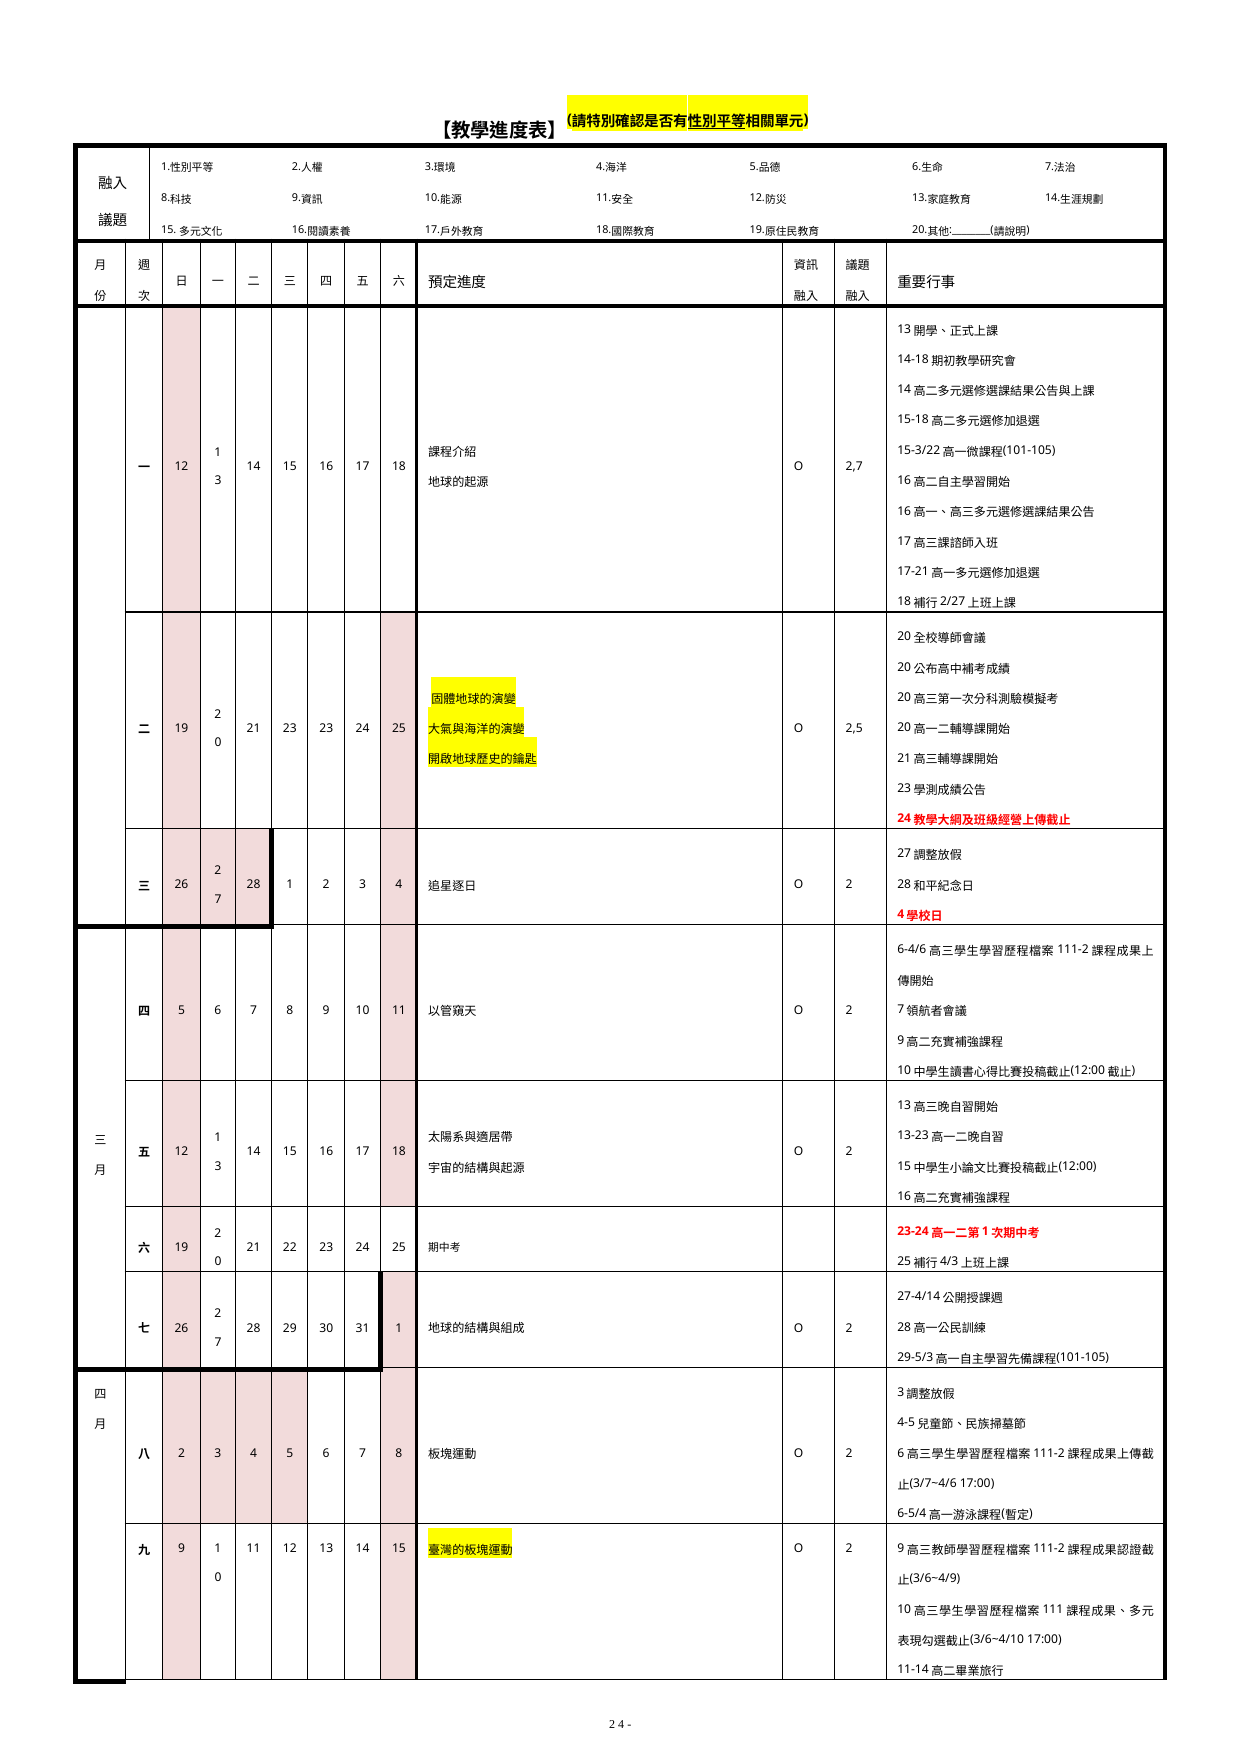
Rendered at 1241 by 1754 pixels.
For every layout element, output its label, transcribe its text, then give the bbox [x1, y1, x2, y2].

table_cell 12 [163, 1081, 200, 1206]
table_cell 16.閱讀素養 [281, 207, 413, 238]
table_cell 20 [201, 1207, 235, 1271]
table_cell 18.國際教育 [585, 207, 738, 238]
table_header 融入 議題 [78, 148, 149, 238]
table_cell 二 [126, 613, 162, 828]
table_cell 12 [163, 308, 200, 611]
table_cell 預定進度 [418, 243, 782, 303]
table_cell 15. 多元文化 [150, 207, 281, 238]
table_cell 6 [308, 1372, 344, 1523]
table_cell 27-4/14公開授課週 28高一公民訓練 29-5/3高一自主學習先備課程(101-105) [887, 1272, 1163, 1367]
table_header 7.法治 [1034, 148, 1163, 175]
table_cell 2 [835, 1272, 886, 1367]
table_cell 三 [126, 829, 162, 924]
table_cell [783, 1207, 834, 1271]
table_cell 15 [272, 1081, 307, 1206]
table_cell 7 [345, 1372, 380, 1523]
table_cell 四 月 [78, 1372, 125, 1679]
table_cell 2 [835, 1081, 886, 1206]
table_cell 20.其他:________(請說明) [901, 207, 1163, 238]
table_cell 15 [381, 1524, 415, 1679]
table_cell 31 [345, 1272, 378, 1367]
table_cell 19 [163, 1207, 200, 1271]
table_cell 12.防災 [738, 175, 901, 207]
table_cell 日 [163, 243, 200, 303]
table_cell 1 [274, 829, 307, 924]
table_cell [78, 308, 125, 924]
table_cell O [783, 1368, 834, 1523]
table_cell 月 份 [78, 243, 125, 303]
table_cell 24 [345, 613, 380, 828]
table_cell 六 [126, 1207, 162, 1271]
table_cell 2 [835, 1368, 886, 1523]
table_cell 2 [835, 1524, 886, 1679]
table_cell 26 [163, 829, 200, 924]
table_cell 13 [308, 1524, 344, 1679]
table_cell 5 [163, 929, 200, 1080]
table_cell 15 [272, 308, 307, 611]
table_cell 六 [381, 243, 415, 303]
table_cell 20 [201, 613, 235, 828]
table_cell 13 [201, 308, 235, 611]
table_cell 三 [272, 243, 307, 303]
table_cell 追星逐日 [418, 829, 782, 924]
table_cell 18 [381, 1081, 415, 1206]
table_cell 26 [163, 1272, 200, 1367]
table_cell 臺灣的板塊運動 [418, 1524, 782, 1679]
table_cell 7 [236, 929, 271, 1080]
table_cell 七 [126, 1272, 162, 1367]
table_cell 八 [126, 1372, 162, 1523]
table_cell 課程介紹 地球的起源 [418, 308, 782, 611]
table_cell 14 [236, 308, 271, 611]
table_cell 議題 融入 [835, 243, 886, 303]
table_cell 28 [236, 829, 269, 924]
table_cell 23-24高一二第1次期中考 25補行4/3上班上課 [887, 1207, 1163, 1271]
table_cell 25 [381, 1207, 415, 1271]
table_header 3.環境 [414, 148, 585, 175]
table_cell 資訊 融入 [783, 243, 834, 303]
table_cell 重要行事 [887, 243, 1163, 303]
table_cell [835, 1207, 886, 1271]
table_cell 期中考 [418, 1207, 782, 1271]
table_cell 17.戶外教育 [414, 207, 585, 238]
table_cell 三 月 [78, 929, 125, 1367]
table_cell 5 [272, 1372, 307, 1523]
table_cell 太陽系與適居帶 宇宙的結構與起源 [418, 1081, 782, 1206]
table_cell 8 [381, 1368, 415, 1523]
table_cell 16 [308, 308, 344, 611]
table_cell 25 [381, 613, 415, 828]
table_cell 9.資訊 [281, 175, 413, 207]
table_header 5.品德 [738, 148, 901, 175]
table_cell 29 [272, 1272, 307, 1367]
table_cell 22 [272, 1207, 307, 1271]
table_cell 6 [201, 929, 235, 1080]
table_cell 五 [126, 1081, 162, 1206]
table_cell 板塊運動 [418, 1368, 782, 1523]
table_cell 16 [308, 1081, 344, 1206]
table_cell 一 [201, 243, 235, 303]
table_cell 14.生涯規劃 [1034, 175, 1163, 207]
table_cell 4 [236, 1372, 271, 1523]
table_cell 17 [345, 1081, 380, 1206]
table_cell 14 [236, 1081, 271, 1206]
table_cell 九 [126, 1524, 162, 1679]
table_cell 13.家庭教育 [901, 175, 1034, 207]
table_cell 20全校導師會議 20公布高中補考成績 20高三第一次分科測驗模擬考 20高一二輔導課開始 21高三輔導課開始 23學測成績公告 24教學大綱及班級經營上傳截止 [887, 613, 1163, 828]
table_cell 4 [381, 829, 415, 924]
table_cell 3 [345, 829, 380, 924]
table_cell 21 [236, 1207, 271, 1271]
table_cell 30 [308, 1272, 344, 1367]
table_cell 13開學、正式上課 14-18期初教學研究會 14高二多元選修選課結果公告與上課 15-18高二多元選修加退選 15-3/22高一微課程(101-105) 16高二自主學習開始 16高一、高三多元選修選課結果公告 17高三課諮師入班 17-21高一多元選修加退選 18補行2/27上班上課 [887, 308, 1163, 611]
table_cell O [783, 1272, 834, 1367]
table_cell 24 [345, 1207, 380, 1271]
table_cell 19 [163, 613, 200, 828]
table_cell 11 [236, 1524, 271, 1679]
table_cell 2,5 [835, 613, 886, 828]
table_cell 1 [383, 1272, 415, 1367]
table_cell 12 [272, 1524, 307, 1679]
table_cell O [783, 308, 834, 611]
table_cell 2 [163, 1372, 200, 1523]
table_cell 23 [272, 613, 307, 828]
table_cell 2 [835, 829, 886, 924]
table_cell 27調整放假 28和平紀念日 4學校日 [887, 829, 1163, 924]
table_cell 11.安全 [585, 175, 738, 207]
subtitle 【教學進度表】(請特別確認是否有性別平等相關單元) [29, 94, 1211, 143]
table_cell 地球的結構與組成 [418, 1272, 782, 1367]
table_cell 以管窺天 [418, 925, 782, 1080]
table_cell O [783, 613, 834, 828]
table_cell 8.科技 [150, 175, 281, 207]
table_cell 二 [236, 243, 271, 303]
table_cell 8 [272, 925, 307, 1080]
table_cell O [783, 829, 834, 924]
table_cell 27 [201, 1272, 235, 1367]
table_header 1.性別平等 [150, 148, 281, 175]
table_cell 3調整放假 4-5兒童節、民族掃墓節 6高三學生學習歷程檔案111-2課程成果上傳截止(3/7~4/6 17:00) 6-5/4高一游泳課程(暫定) [887, 1368, 1163, 1523]
table_cell 23 [308, 1207, 344, 1271]
table_cell 2,7 [835, 308, 886, 611]
table_cell 固體地球的演變 大氣與海洋的演變 開啟地球歷史的鑰匙 [418, 613, 782, 828]
table_cell 五 [345, 243, 380, 303]
table_cell 6-4/6高三學生學習歷程檔案111-2課程成果上傳開始 7領航者會議 9高二充實補強課程 10中學生讀書心得比賽投稿截止(12:00截止) [887, 925, 1163, 1080]
table_cell 10.能源 [414, 175, 585, 207]
table_cell 2 [308, 829, 344, 924]
table_header 4.海洋 [585, 148, 738, 175]
table_cell 21 [236, 613, 271, 828]
table_cell O [783, 925, 834, 1080]
table_cell 19.原住民教育 [738, 207, 901, 238]
table_cell 11 [381, 925, 415, 1080]
table_cell 9 [163, 1524, 200, 1679]
table_cell 2 [835, 925, 886, 1080]
table_cell 23 [308, 613, 344, 828]
table_cell O [783, 1524, 834, 1679]
table_cell 13高三晚自習開始 13-23高一二晚自習 15中學生小論文比賽投稿截止(12:00) 16高二充實補強課程 [887, 1081, 1163, 1206]
table_cell 四 [126, 929, 162, 1080]
table_header 2.人權 [281, 148, 413, 175]
table_cell 四 [308, 243, 344, 303]
table_cell 9高三教師學習歷程檔案111-2課程成果認證截止(3/6~4/9) 10高三學生學習歷程檔案111課程成果、多元表現勾選截止(3/6~4/10 17:00) 11-14高二畢業旅行 [887, 1524, 1163, 1679]
table_cell 13 [201, 1081, 235, 1206]
table_cell 28 [236, 1272, 271, 1367]
table_cell 18 [381, 308, 415, 611]
table_cell 一 [126, 308, 162, 611]
table_cell 9 [308, 925, 344, 1080]
table_header 6.生命 [901, 148, 1034, 175]
table_cell 17 [345, 308, 380, 611]
table_cell 週 次 [126, 243, 162, 303]
table_cell 27 [201, 829, 235, 924]
table_cell O [783, 1081, 834, 1206]
table_cell 10 [345, 925, 380, 1080]
table_cell 10 [201, 1524, 235, 1679]
table_cell 14 [345, 1524, 380, 1679]
table_cell 3 [201, 1372, 235, 1523]
